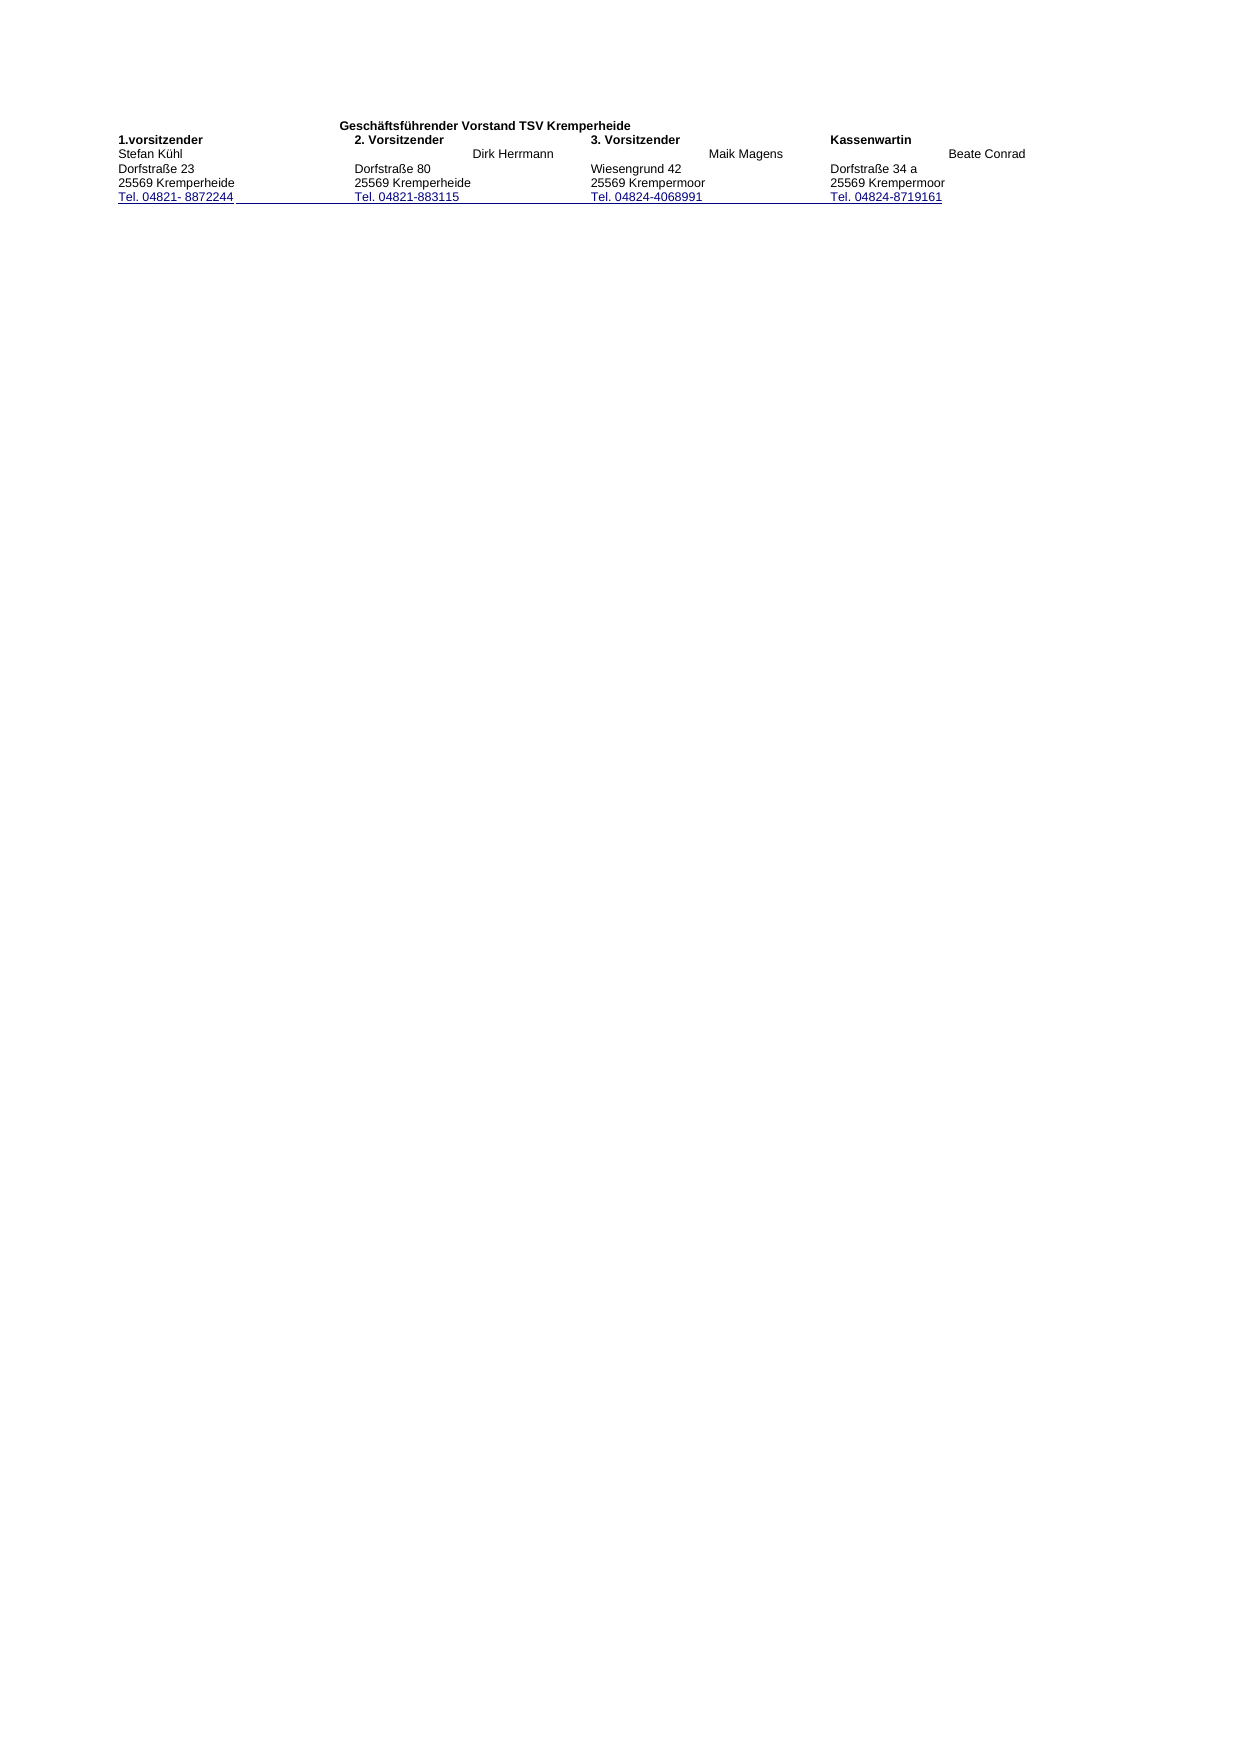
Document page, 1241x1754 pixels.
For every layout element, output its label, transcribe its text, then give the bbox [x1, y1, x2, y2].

text Geschäftsführender Vorstand TSV Kremperheide [266, 118, 1122, 132]
text Tel. 04821- 8872244 Tel. 04821-883115 Tel. 04824-4068991 Tel. 04824-8719161 [118, 190, 1122, 204]
text 25569 Kremperheide 25569 Kremperheide 25569 Krempermoor 25569 Krempermoor [118, 176, 1122, 190]
text Dorfstraße 23 Dorfstraße 80 Wiesengrund 42 Dorfstraße 34 a [118, 161, 1122, 176]
text 1.vorsitzender 2. Vorsitzender 3. Vorsitzender Kassenwartin [118, 132, 1122, 147]
text Stefan Kühl Dirk Herrmann Maik Magens Beate Conrad [118, 147, 1122, 161]
